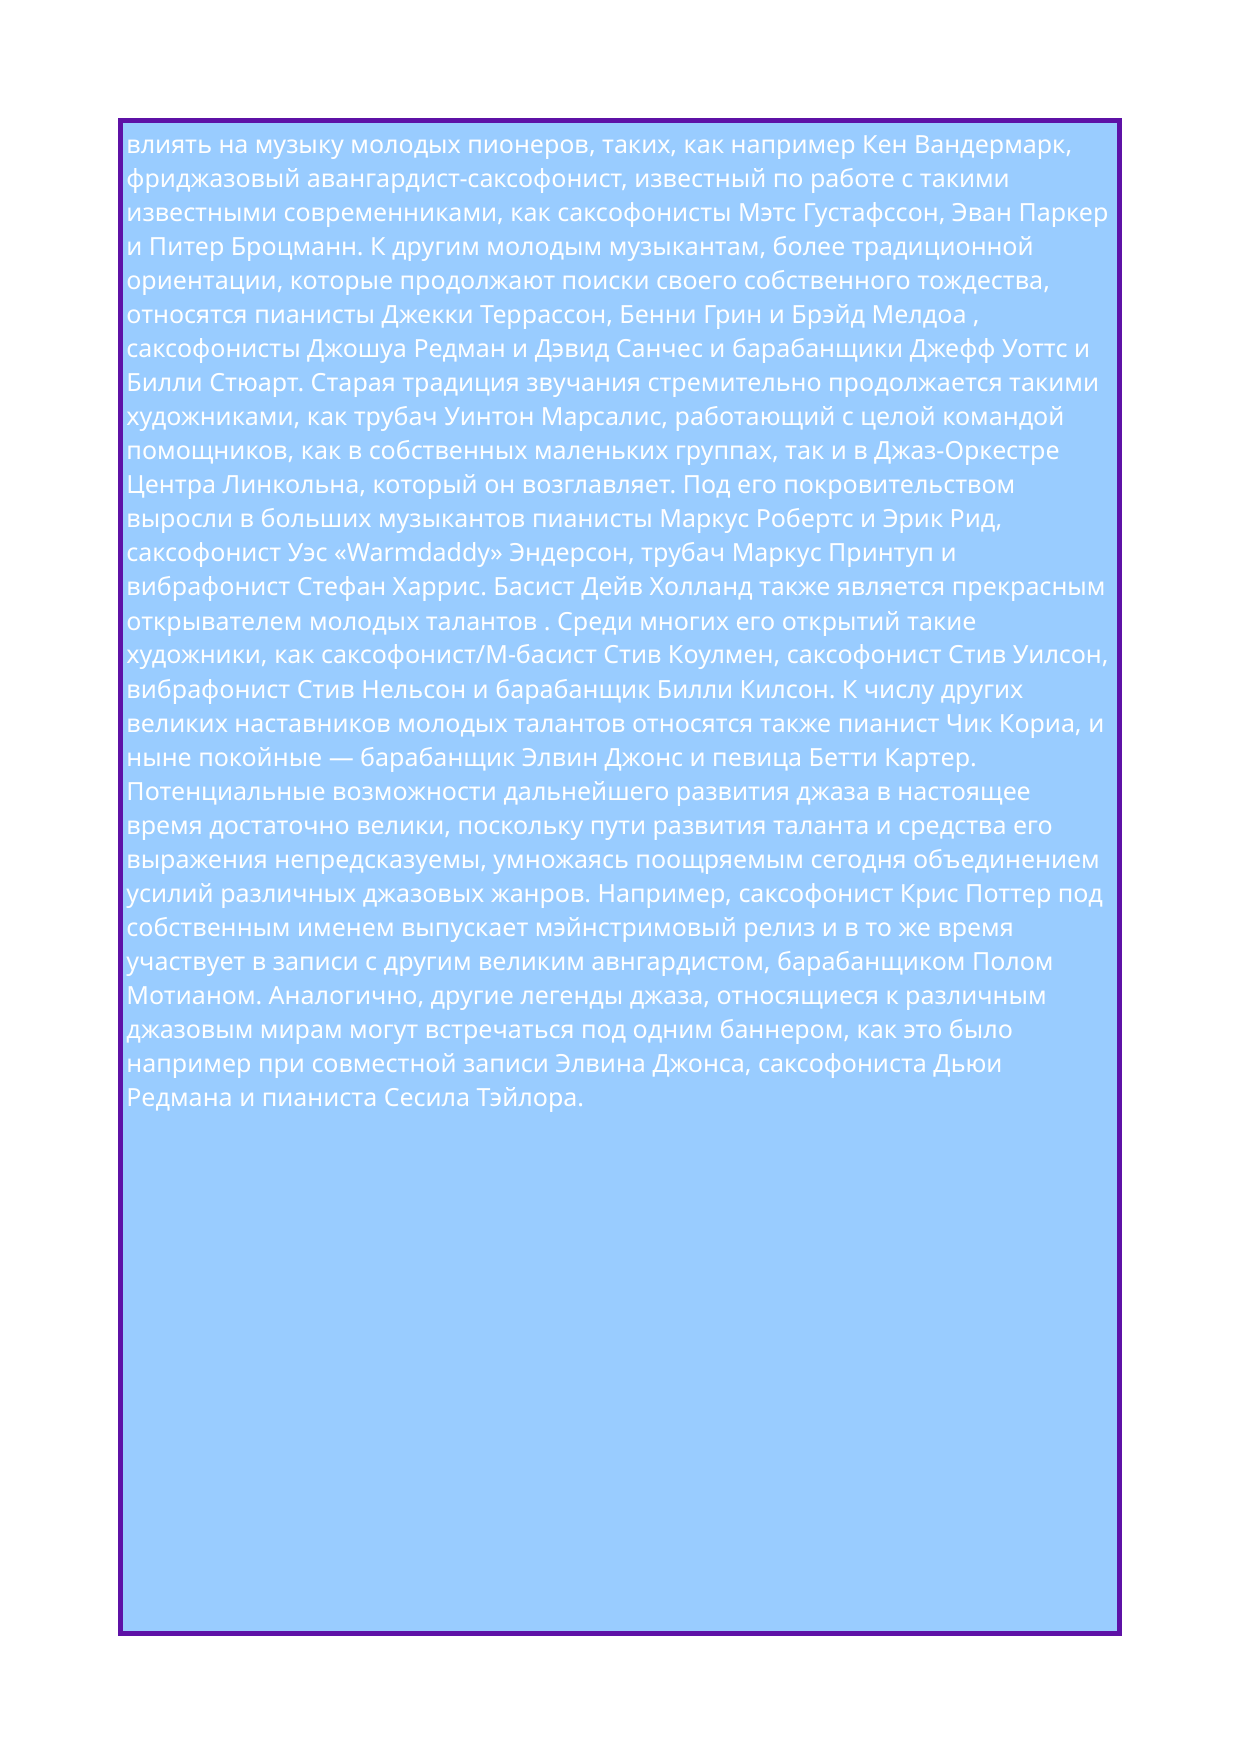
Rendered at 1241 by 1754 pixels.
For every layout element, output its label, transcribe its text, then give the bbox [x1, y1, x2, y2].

text влиять на музыку молодых пионеров, таких, как например Кен Вандермарк, фриджазовый авангардист-саксофонист, известный по работе с такими известными современниками, как саксофонисты Мэтс Густафссон, Эван Паркер и Питер Броцманн. К другим молодым музыкантам, более традиционной ориентации, которые продолжают поиски своего собственного тождества, относятся пианисты Джекки Террассон, Бенни Грин и Брэйд Мелдоа , саксофонисты Джошуа Редман и Дэвид Санчес и барабанщики Джефф Уоттс и Билли Стюарт. Старая традиция звучания стремительно продолжается такими художниками, как трубач Уинтон Марсалис, работающий с целой командой помощников, как в собственных маленьких группах, так и в Джаз-Оркестре Центра Линкольна, который он возглавляет. Под его покровительством выросли в больших музыкантов пианисты Маркус Робертс и Эрик Рид, саксофонист Уэс «Warmdaddy» Эндерсон, трубач Маркус Принтуп и вибрафонист Стефан Харрис. Басист Дейв Холланд также является прекрасным открывателем молодых талантов . Среди многих его открытий такие художники, как саксофонист/М-басист Стив Коулмен, саксофонист Стив Уилсон, вибрафонист Стив Нельсон и барабанщик Билли Килсон. К числу других великих наставников молодых талантов относятся также пианист Чик Кориа, и ныне покойные — барабанщик Элвин Джонс и певица Бетти Картер. Потенциальные возможности дальнейшего развития джаза в настоящее время достаточно велики, поскольку пути развития таланта и средства его выражения непредсказуемы, умножаясь поощряемым сегодня объединением усилий различных джазовых жанров. Например, саксофонист Крис Поттер под собственным именем выпускает мэйнстримовый релиз и в то же время участвует в записи с другим великим авнгардистом, барабанщиком Полом Мотианом. Аналогично, другие легенды джаза, относящиеся к различным джазовым мирам могут встречаться под одним баннером, как это было например при совместной записи Элвина Джонса, саксофониста Дьюи Редмана и пианиста Сесила Тэйлора. [126, 126, 1114, 1114]
